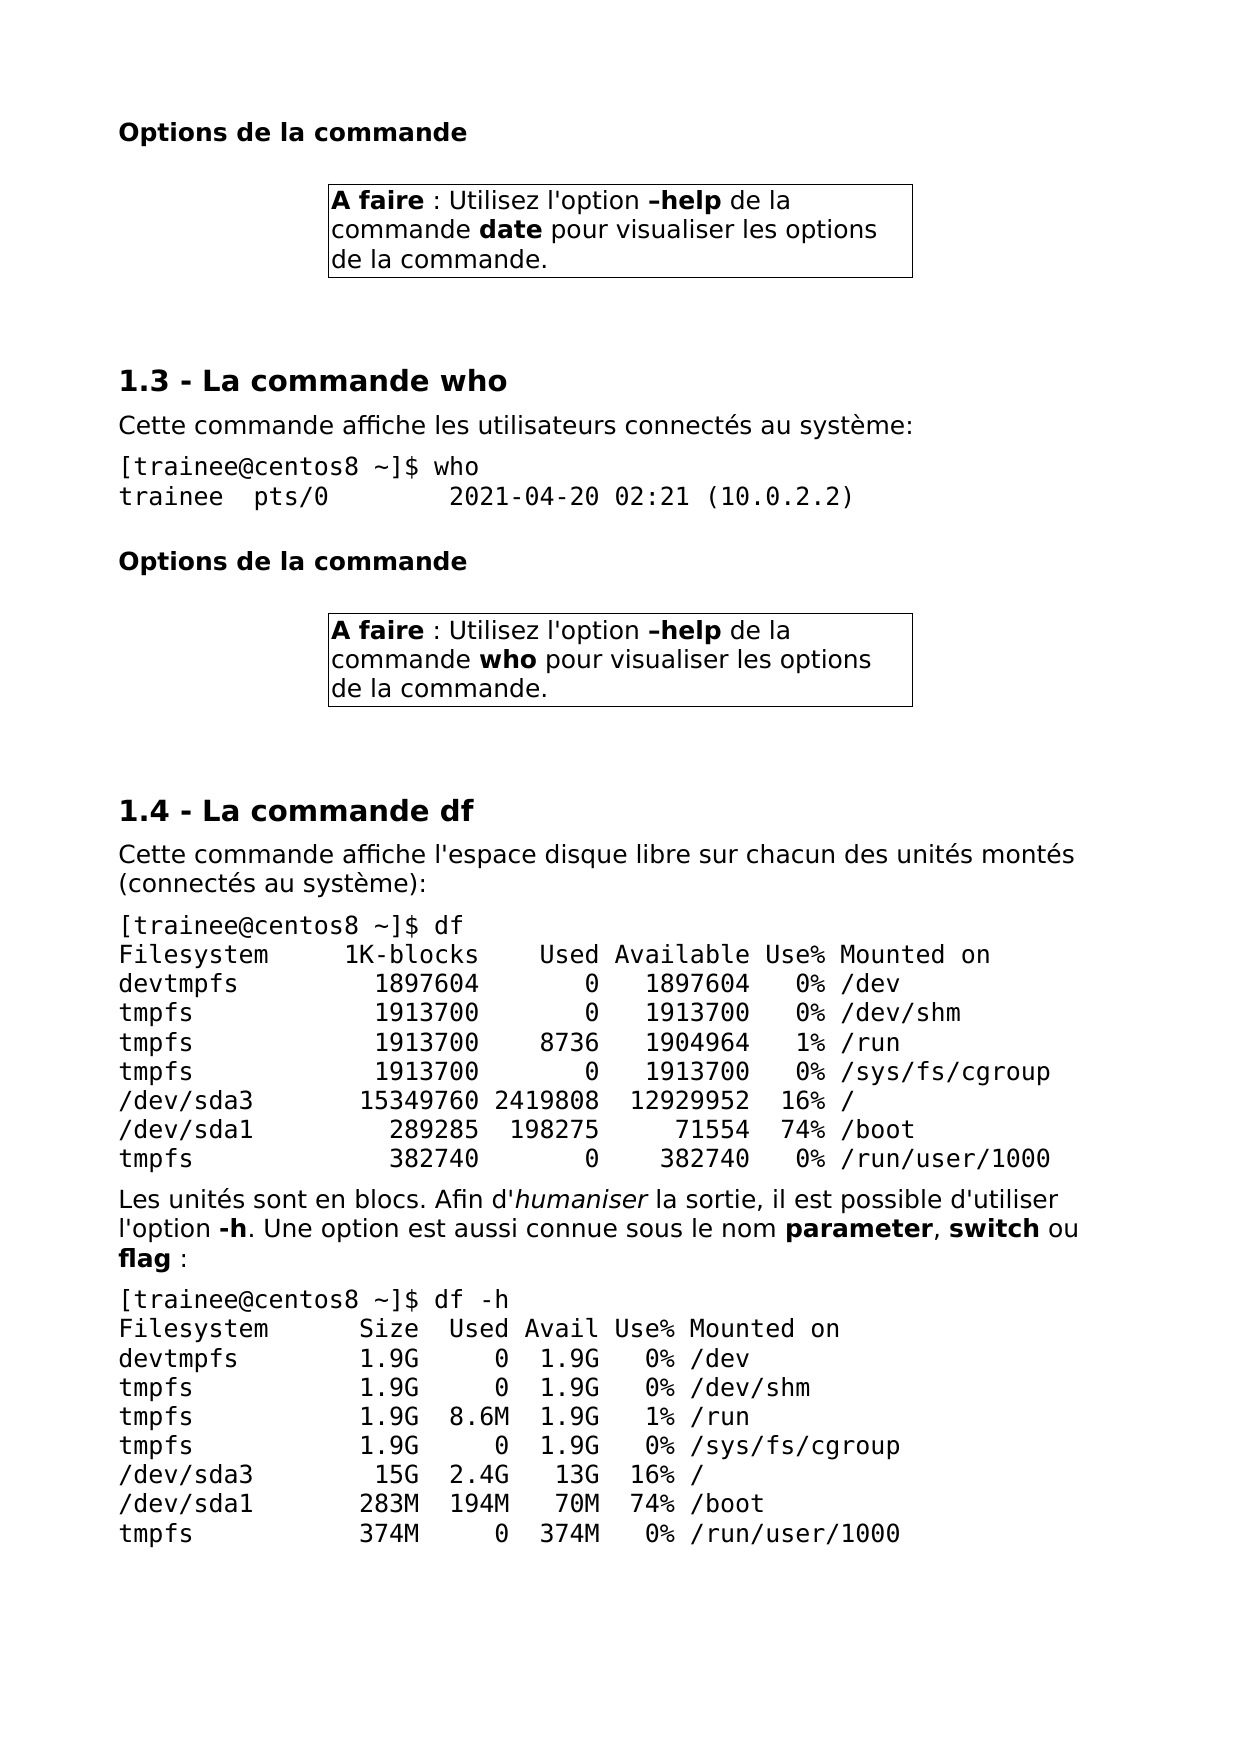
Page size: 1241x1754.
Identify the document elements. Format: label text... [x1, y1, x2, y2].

text Cette commande affiche les utilisateurs connectés au système: [118, 411, 1122, 440]
text [trainee@centos8 ~]$ df -h Filesystem Size Used Avail Use% Mounted on devtmpfs 1.9G 0 1.9G 0% /dev tmpfs 1.9G 0 1.9G 0% /dev/shm tmpfs 1.9G 8.6M 1.9G 1% /run tmpfs 1.9G 0 1.9G 0% /sys/fs/cgroup /dev/sda3 15G 2.4G 13G 16% / /dev/sda1 283M 194M 70M 74% /boot tmpfs 374M 0 374M 0% /run/user/1000 [118, 1285, 1122, 1548]
table_header A faire : Utilisez l'option –help de la commande who pour visualiser les options de la commande. [329, 614, 912, 706]
subtitle 1.3 - La commande who [118, 364, 1122, 398]
text [trainee@centos8 ~]$ who trainee pts/0 2021-04-20 02:21 (10.0.2.2) [118, 452, 1122, 511]
subtitle Options de la commande [118, 548, 1122, 577]
subtitle 1.4 - La commande df [118, 794, 1122, 828]
table_header A faire : Utilisez l'option –help de la commande date pour visualiser les options de la commande. [329, 185, 912, 277]
text Les unités sont en blocs. Afin d'humaniser la sortie, il est possible d'utiliser l'option -h. Une option est aussi connue sous le nom parameter, switch ou flag : [118, 1185, 1122, 1273]
subtitle Options de la commande [118, 118, 1122, 147]
text Cette commande affiche l'espace disque libre sur chacun des unités montés (connectés au système): [118, 840, 1122, 899]
text [trainee@centos8 ~]$ df Filesystem 1K-blocks Used Available Use% Mounted on devtmpfs 1897604 0 1897604 0% /dev tmpfs 1913700 0 1913700 0% /dev/shm tmpfs 1913700 8736 1904964 1% /run tmpfs 1913700 0 1913700 0% /sys/fs/cgroup /dev/sda3 15349760 2419808 12929952 16% / /dev/sda1 289285 198275 71554 74% /boot tmpfs 382740 0 382740 0% /run/user/1000 [118, 911, 1122, 1174]
